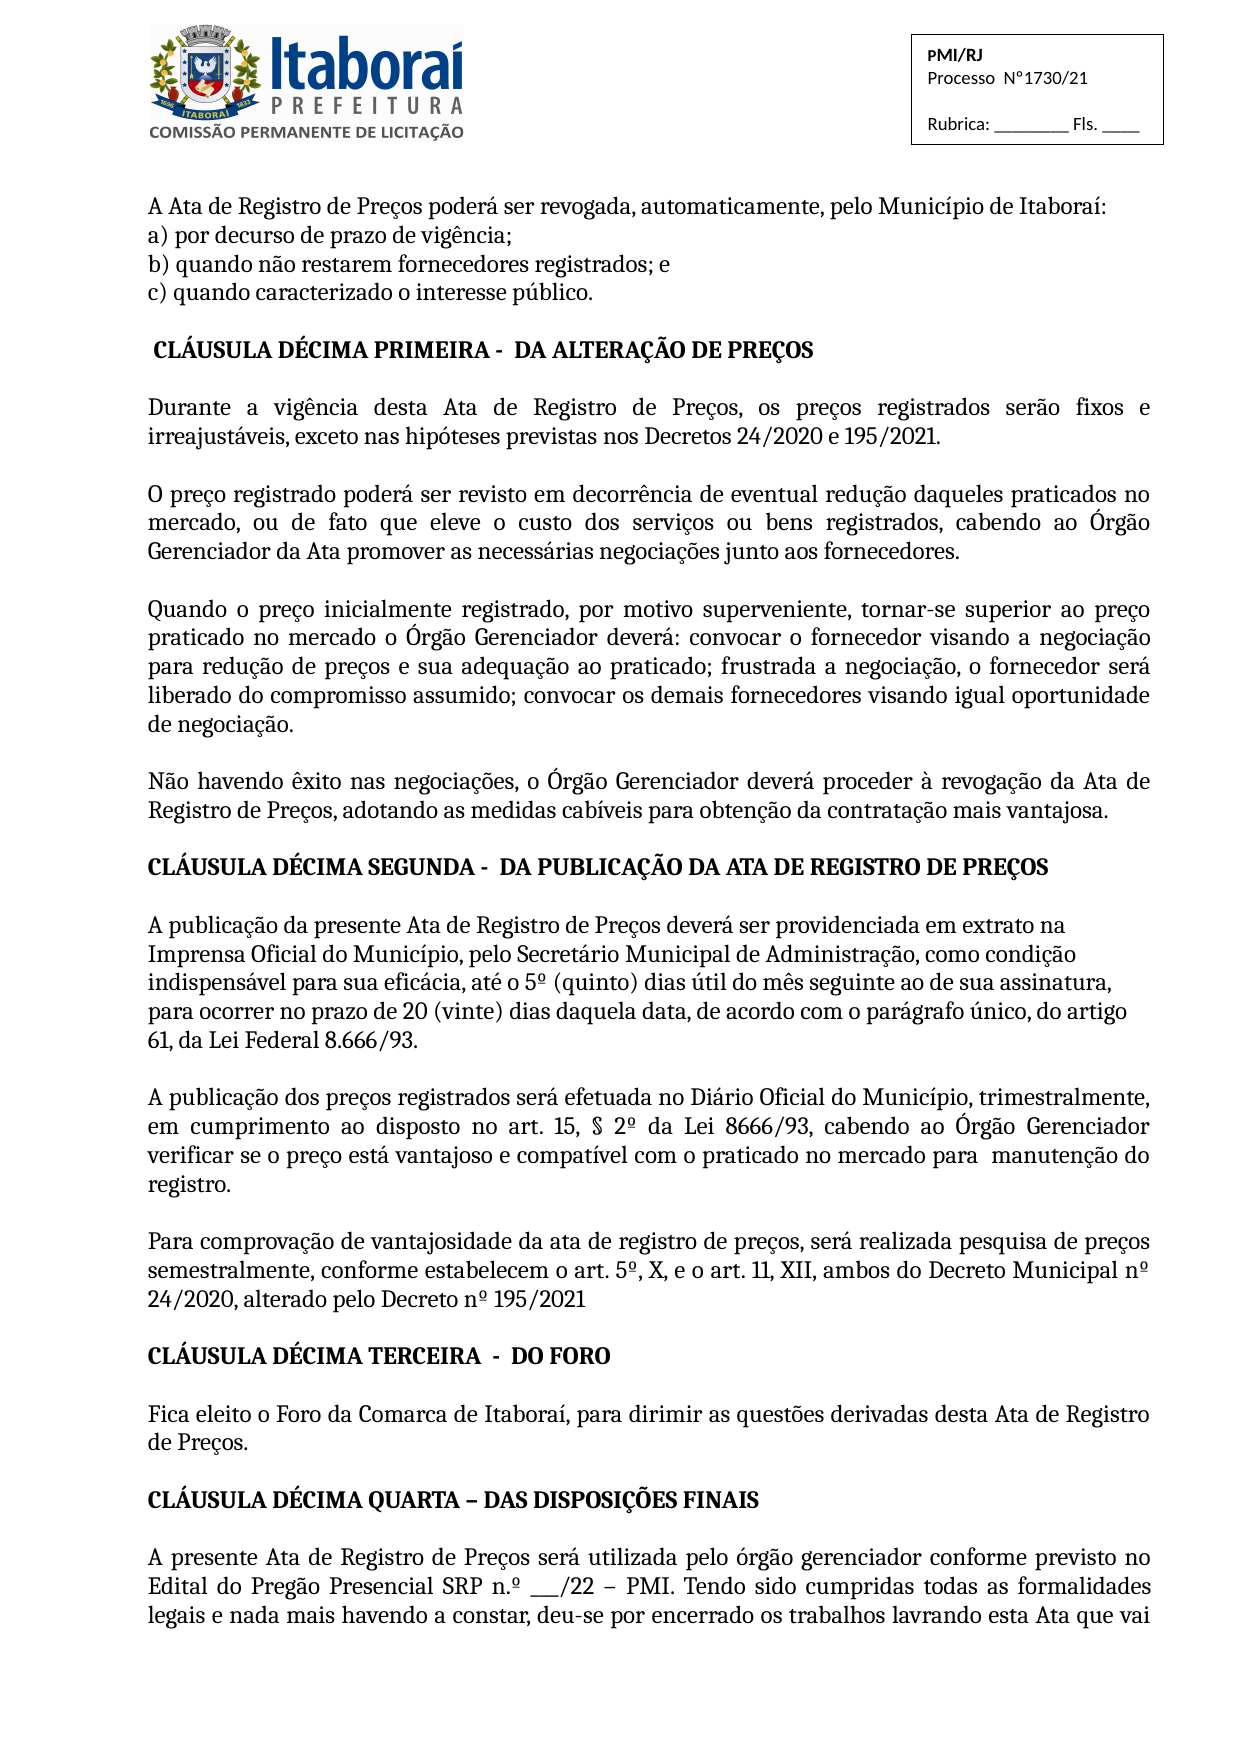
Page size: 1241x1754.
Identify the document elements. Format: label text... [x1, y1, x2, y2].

text O preço registrado poderá ser revisto em decorrência de eventual redução daqueles praticados no mercado, ou de fato que eleve o custo dos serviços ou bens registrados, cabendo ao Órgão Gerenciador da Ata promover as necessárias negociações junto aos fornecedores. [148, 479, 1152, 566]
text c) quando caracterizado o interesse público. [148, 278, 1152, 307]
text CLÁUSULA DÉCIMA TERCEIRA - DO FORO [148, 1342, 1152, 1371]
text CLÁUSULA DÉCIMA QUARTA – DAS DISPOSIÇÕES FINAIS [148, 1486, 1152, 1514]
text CLÁUSULA DÉCIMA SEGUNDA - DA PUBLICAÇÃO DA ATA DE REGISTRO DE PREÇOS [148, 853, 1152, 882]
text Quando o preço inicialmente registrado, por motivo superveniente, tornar-se superior ao preço praticado no mercado o Órgão Gerenciador deverá: convocar o fornecedor visando a negociação para redução de preços e sua adequação ao praticado; frustrada a negociação, o fornecedor será liberado do compromisso assumido; convocar os demais fornecedores visando igual oportunidade de negociação. [148, 594, 1152, 738]
text A presente Ata de Registro de Preços será utilizada pelo órgão gerenciador conforme previsto no Edital do Pregão Presencial SRP n.º ___/22 – PMI. Tendo sido cumpridas todas as formalidades legais e nada mais havendo a constar, deu-se por encerrado os trabalhos lavrando esta Ata que vai [148, 1543, 1152, 1629]
text A publicação da presente Ata de Registro de Preços deverá ser providenciada em extrato na Imprensa Oficial do Município, pelo Secretário Municipal de Administração, como condição indispensável para sua eficácia, até o 5º (quinto) dias útil do mês seguinte ao de sua assinatura, para ocorrer no prazo de 20 (vinte) dias daquela data, de acordo com o parágrafo único, do artigo 61, da Lei Federal 8.666/93. [148, 911, 1152, 1054]
text Durante a vigência desta Ata de Registro de Preços, os preços registrados serão fixos e irreajustáveis, exceto nas hipóteses previstas nos Decretos 24/2020 e 195/2021. [148, 393, 1152, 451]
text CLÁUSULA DÉCIMA PRIMEIRA - DA ALTERAÇÃO DE PREÇOS [148, 336, 1152, 364]
text a) por decurso de prazo de vigência; [148, 221, 1152, 249]
text A Ata de Registro de Preços poderá ser revogada, automaticamente, pelo Município de Itaboraí: [148, 192, 1152, 221]
text A publicação dos preços registrados será efetuada no Diário Oficial do Município, trimestralmente, em cumprimento ao disposto no art. 15, § 2º da Lei 8666/93, cabendo ao Órgão Gerenciador verificar se o preço está vantajoso e compatível com o praticado no mercado para manutenção do registro. [148, 1083, 1152, 1198]
text Fica eleito o Foro da Comarca de Itaboraí, para dirimir as questões derivadas desta Ata de Registro de Preços. [148, 1399, 1152, 1457]
text Para comprovação de vantajosidade da ata de registro de preços, será realizada pesquisa de preços semestralmente, conforme estabelecem o art. 5º, X, e o art. 11, XII, ambos do Decreto Municipal nº 24/2020, alterado pelo Decreto nº 195/2021 [148, 1227, 1152, 1313]
picture [149, 24, 464, 142]
text Não havendo êxito nas negociações, o Órgão Gerenciador deverá proceder à revogação da Ata de Registro de Preços, adotando as medidas cabíveis para obtenção da contratação mais vantajosa. [148, 767, 1152, 824]
text b) quando não restarem fornecedores registrados; e [148, 249, 1152, 278]
